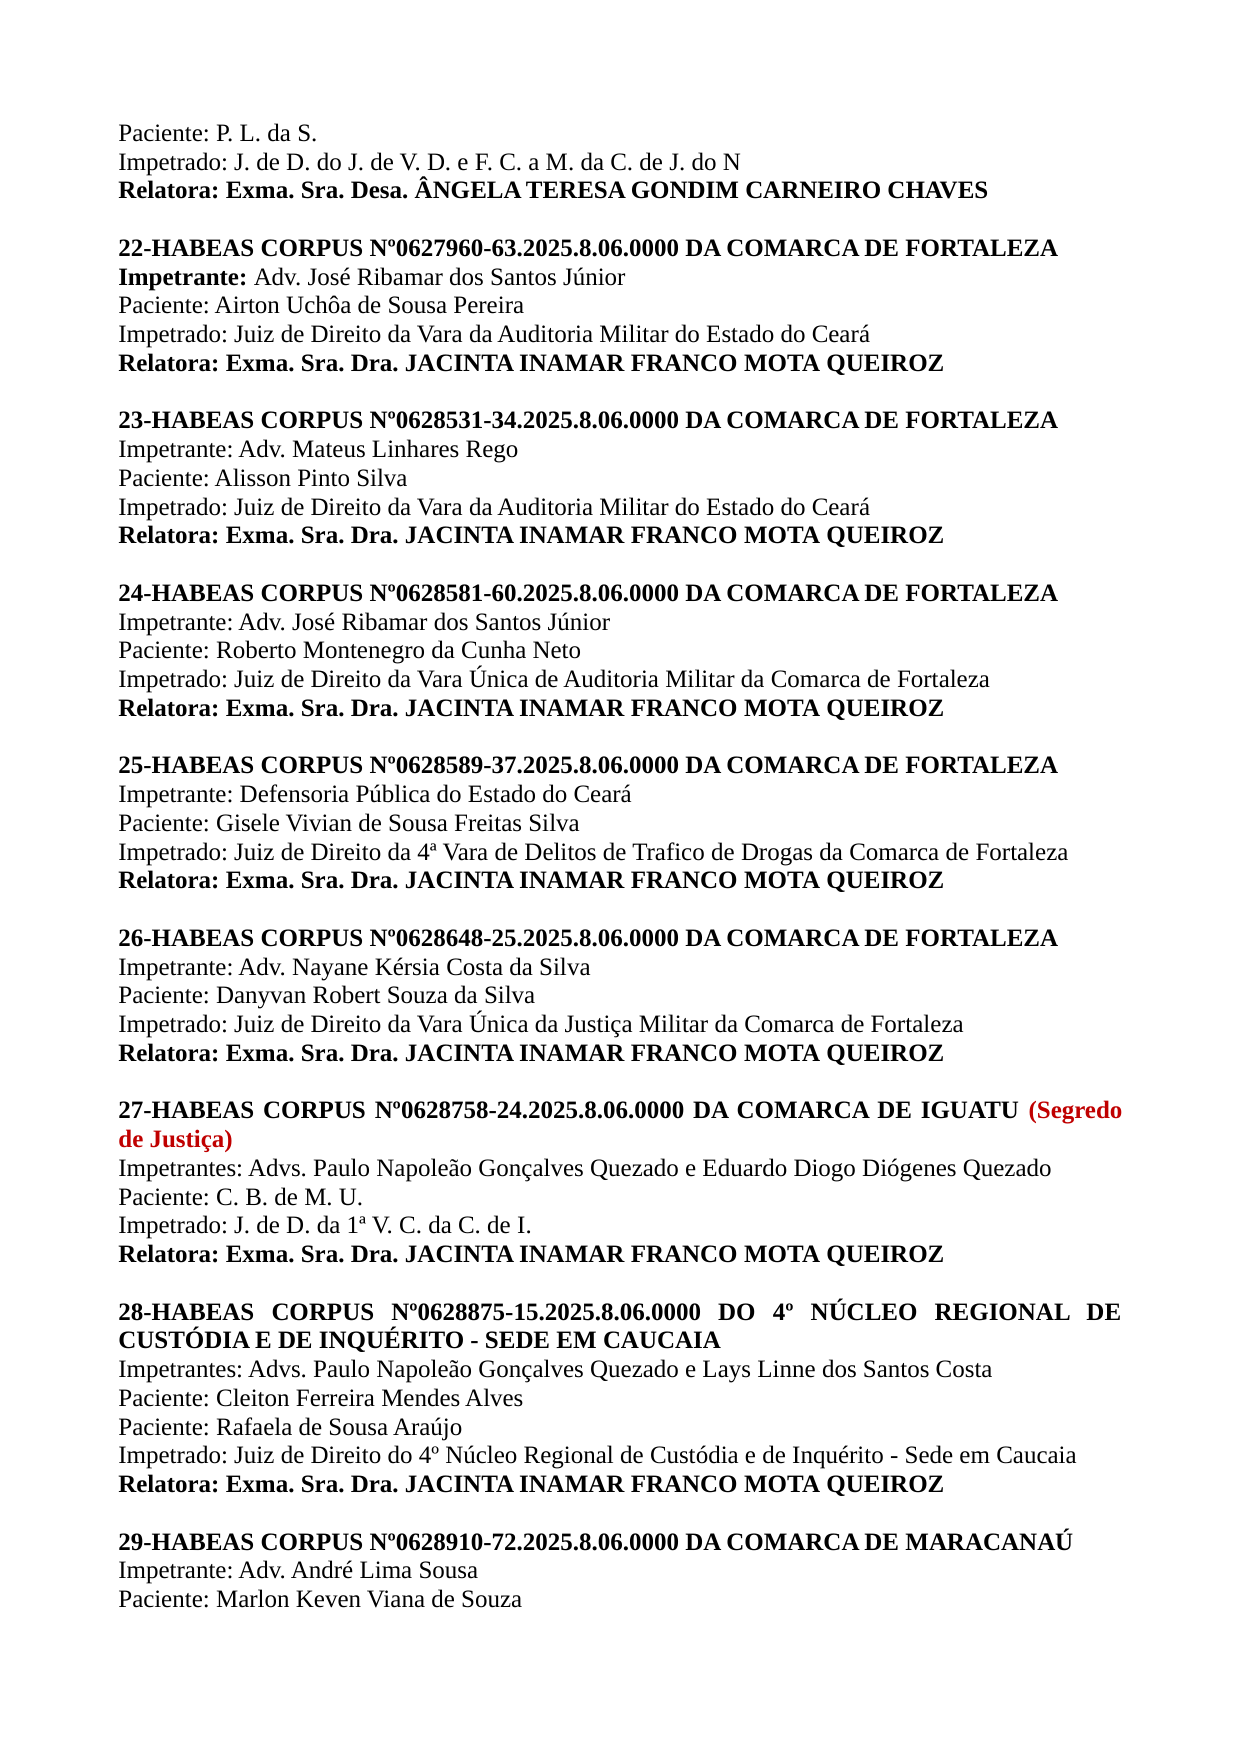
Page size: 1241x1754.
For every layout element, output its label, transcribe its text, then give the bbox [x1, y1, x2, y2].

text Impetrante: Adv. Nayane Kérsia Costa da Silva [118, 952, 1122, 981]
text Impetrante: Adv. André Lima Sousa [118, 1556, 1122, 1584]
text Impetrante: Defensoria Pública do Estado do Ceará [118, 779, 1122, 808]
text Paciente: Marlon Keven Viana de Souza [118, 1584, 1122, 1613]
text Relatora: Exma. Sra. Dra. JACINTA INAMAR FRANCO MOTA QUEIROZ [118, 521, 1122, 549]
text 23-HABEAS CORPUS Nº0628531-34.2025.8.06.0000 DA COMARCA DE FORTALEZA [118, 406, 1122, 434]
text Relatora: Exma. Sra. Dra. JACINTA INAMAR FRANCO MOTA QUEIROZ [118, 348, 1122, 377]
text Impetrado: Juiz de Direito da Vara Única de Auditoria Militar da Comarca de Fortaleza [118, 664, 1122, 693]
text Impetrantes: Advs. Paulo Napoleão Gonçalves Quezado e Eduardo Diogo Diógenes Quezado [118, 1153, 1122, 1182]
text Relatora: Exma. Sra. Dra. JACINTA INAMAR FRANCO MOTA QUEIROZ [118, 1469, 1122, 1498]
text Paciente: Danyvan Robert Souza da Silva [118, 981, 1122, 1009]
text Relatora: Exma. Sra. Dra. JACINTA INAMAR FRANCO MOTA QUEIROZ [118, 1239, 1122, 1268]
text Paciente: P. L. da S. [118, 118, 1122, 147]
text Impetrado: Juiz de Direito da Vara da Auditoria Militar do Estado do Ceará [118, 492, 1122, 521]
text Impetrado: Juiz de Direito da Vara Única da Justiça Militar da Comarca de Fortaleza [118, 1009, 1122, 1038]
text Impetrantes: Advs. Paulo Napoleão Gonçalves Quezado e Lays Linne dos Santos Costa [118, 1354, 1122, 1383]
text Impetrado: J. de D. da 1ª V. C. da C. de I. [118, 1211, 1122, 1239]
text Impetrado: Juiz de Direito da Vara da Auditoria Militar do Estado do Ceará [118, 319, 1122, 348]
text Paciente: Airton Uchôa de Sousa Pereira [118, 291, 1122, 319]
text Paciente: Gisele Vivian de Sousa Freitas Silva [118, 808, 1122, 837]
text 22-HABEAS CORPUS Nº0627960-63.2025.8.06.0000 DA COMARCA DE FORTALEZA [118, 233, 1122, 262]
text 27-HABEAS CORPUS Nº0628758-24.2025.8.06.0000 DA COMARCA DE IGUATU (Segredo de Justiça) [118, 1096, 1122, 1153]
text 25-HABEAS CORPUS Nº0628589-37.2025.8.06.0000 DA COMARCA DE FORTALEZA [118, 751, 1122, 779]
text 26-HABEAS CORPUS Nº0628648-25.2025.8.06.0000 DA COMARCA DE FORTALEZA [118, 923, 1122, 952]
text 29-HABEAS CORPUS Nº0628910-72.2025.8.06.0000 DA COMARCA DE MARACANAÚ [118, 1527, 1122, 1556]
text Paciente: Cleiton Ferreira Mendes Alves [118, 1383, 1122, 1412]
text Relatora: Exma. Sra. Dra. JACINTA INAMAR FRANCO MOTA QUEIROZ [118, 866, 1122, 894]
text 28-HABEAS CORPUS Nº0628875-15.2025.8.06.0000 DO 4º NÚCLEO REGIONAL DE CUSTÓDIA E DE INQUÉRITO - SEDE EM CAUCAIA [118, 1297, 1122, 1354]
text Relatora: Exma. Sra. Dra. JACINTA INAMAR FRANCO MOTA QUEIROZ [118, 693, 1122, 722]
text Paciente: C. B. de M. U. [118, 1182, 1122, 1211]
text Impetrado: Juiz de Direito do 4º Núcleo Regional de Custódia e de Inquérito - Sede em Caucaia [118, 1441, 1122, 1469]
text Impetrado: Juiz de Direito da 4ª Vara de Delitos de Trafico de Drogas da Comarca de Fortaleza [118, 837, 1122, 866]
text Relatora: Exma. Sra. Dra. JACINTA INAMAR FRANCO MOTA QUEIROZ [118, 1038, 1122, 1067]
text Paciente: Rafaela de Sousa Araújo [118, 1412, 1122, 1441]
text Paciente: Alisson Pinto Silva [118, 463, 1122, 492]
text 24-HABEAS CORPUS Nº0628581-60.2025.8.06.0000 DA COMARCA DE FORTALEZA [118, 578, 1122, 607]
text Impetrante: Adv. José Ribamar dos Santos Júnior [118, 262, 1122, 291]
text Paciente: Roberto Montenegro da Cunha Neto [118, 636, 1122, 664]
text Impetrante: Adv. Mateus Linhares Rego [118, 434, 1122, 463]
text Impetrante: Adv. José Ribamar dos Santos Júnior [118, 607, 1122, 636]
text Impetrado: J. de D. do J. de V. D. e F. C. a M. da C. de J. do N [118, 147, 1122, 176]
text Relatora: Exma. Sra. Desa. ÂNGELA TERESA GONDIM CARNEIRO CHAVES [118, 176, 1122, 204]
